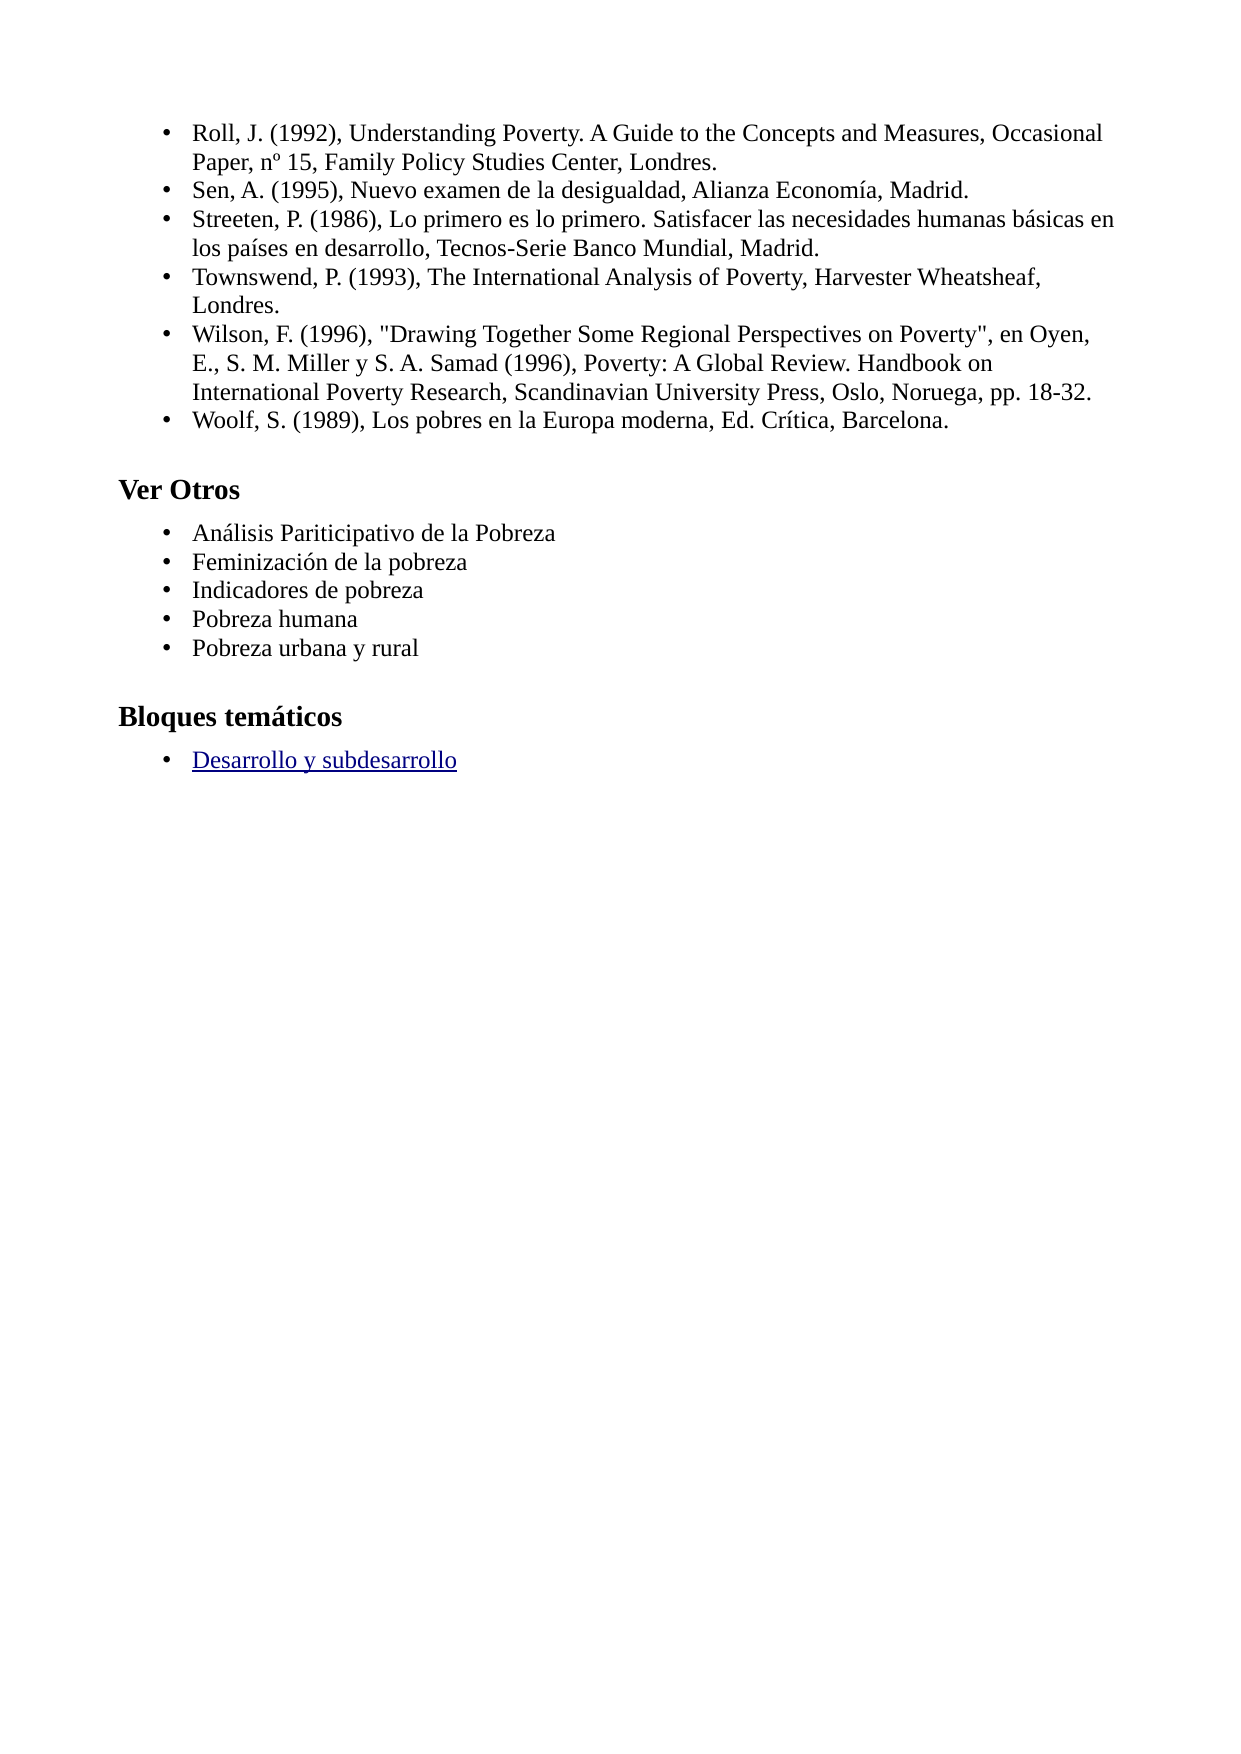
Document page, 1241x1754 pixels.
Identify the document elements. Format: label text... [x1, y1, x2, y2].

list Indicadores de pobreza [162, 575, 1122, 604]
list Sen, A. (1995), Nuevo examen de la desigualdad, Alianza Economía, Madrid. [162, 176, 1122, 204]
list Streeten, P. (1986), Lo primero es lo primero. Satisfacer las necesidades humanas básicas en los países en desarrollo, Tecnos-Serie Banco Mundial, Madrid. [162, 204, 1122, 262]
list Pobreza urbana y rural [162, 633, 1122, 662]
list Pobreza humana [162, 604, 1122, 633]
list Desarrollo y subdesarrollo [162, 745, 1122, 774]
subtitle Ver Otros [118, 472, 1122, 505]
list Woolf, S. (1989), Los pobres en la Europa moderna, Ed. Crítica, Barcelona. [162, 406, 1122, 434]
list Roll, J. (1992), Understanding Poverty. A Guide to the Concepts and Measures, Occasional Paper, nº 15, Family Policy Studies Center, Londres. [162, 118, 1122, 176]
subtitle Bloques temáticos [118, 699, 1122, 733]
list Wilson, F. (1996), "Drawing Together Some Regional Perspectives on Poverty", en Oyen, E., S. M. Miller y S. A. Samad (1996), Poverty: A Global Review. Handbook on International Poverty Research, Scandinavian University Press, Oslo, Noruega, pp. 18-32. [162, 319, 1122, 406]
list Townswend, P. (1993), The International Analysis of Poverty, Harvester Wheatsheaf, Londres. [162, 262, 1122, 319]
list Feminización de la pobreza [162, 547, 1122, 575]
list Análisis Pariticipativo de la Pobreza [162, 518, 1122, 547]
